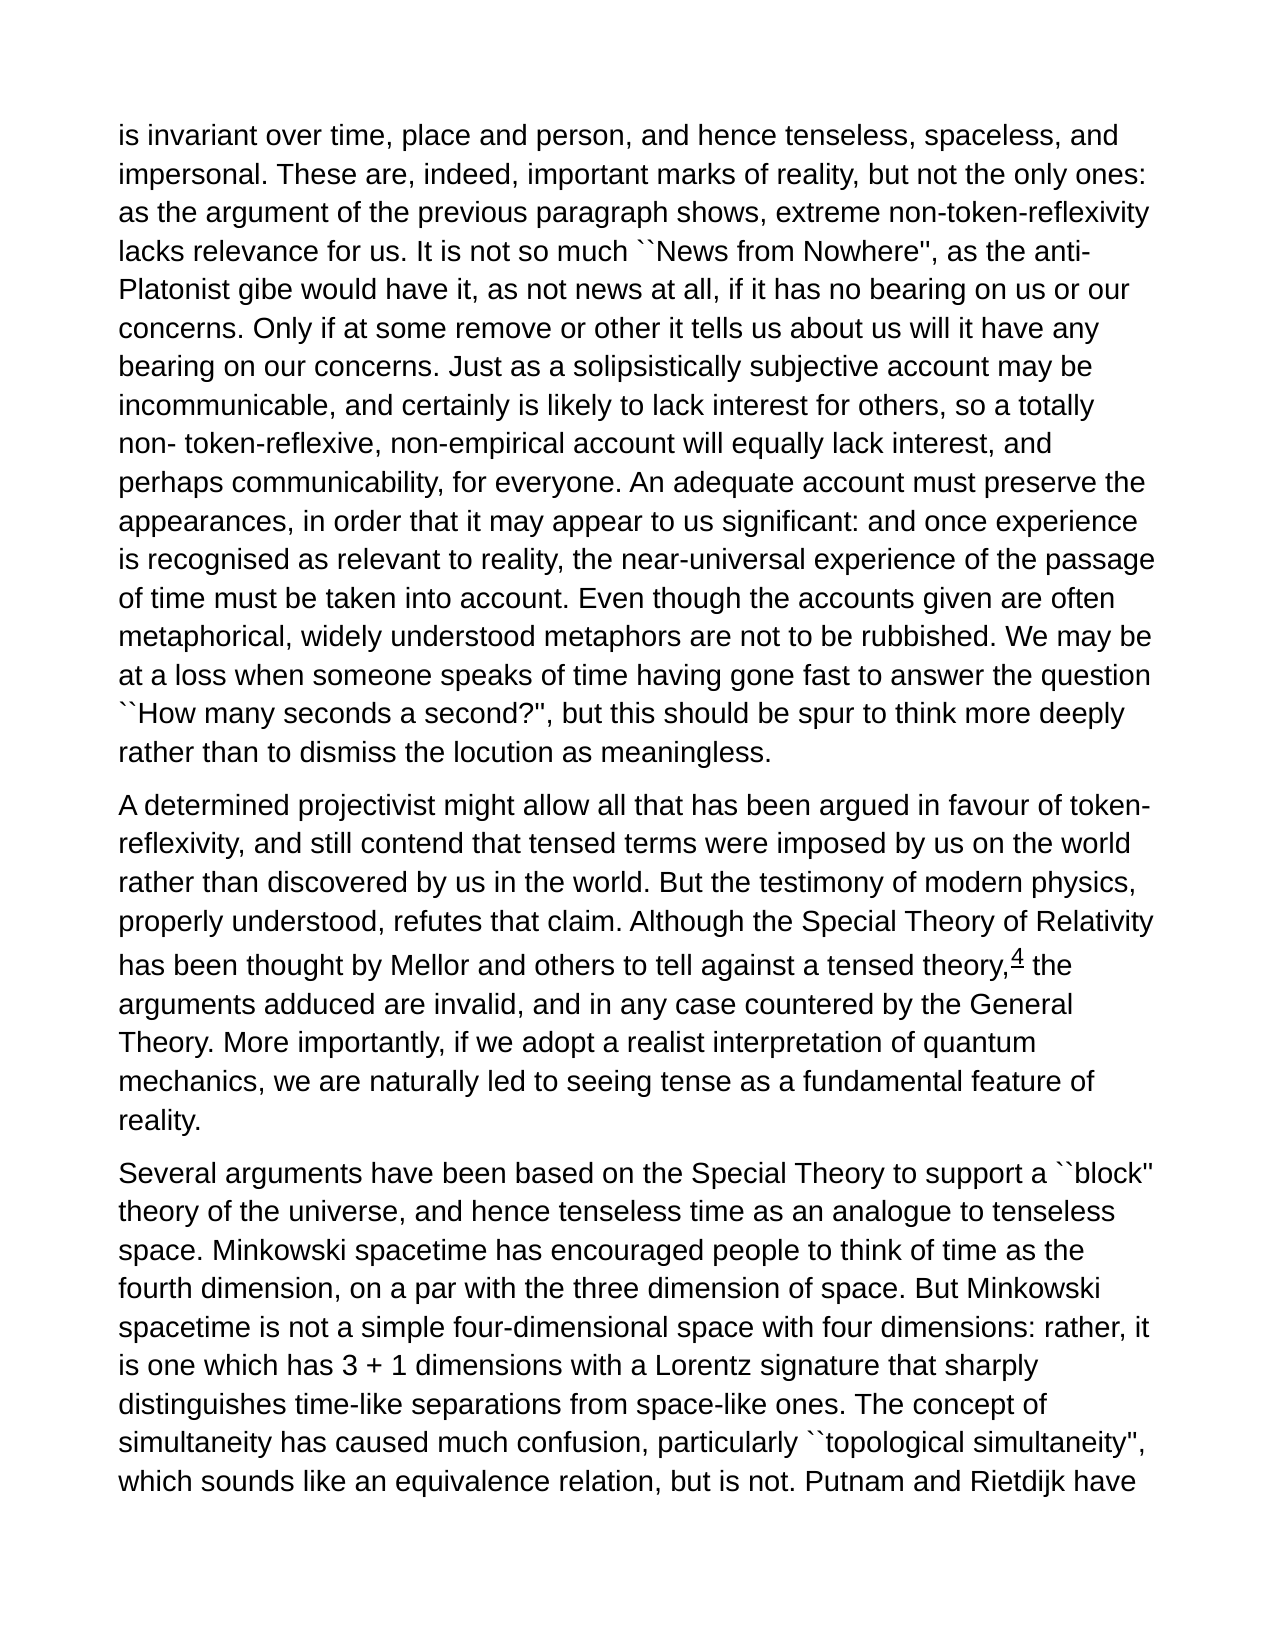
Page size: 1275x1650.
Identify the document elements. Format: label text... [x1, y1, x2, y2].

text Several arguments have been based on the Special Theory to support a ``block'' theory of the universe, and hence tenseless time as an analogue to tenseless space. Minkowski spacetime has encouraged people to think of time as the fourth dimension, on a par with the three dimension of space. But Minkowski spacetime is not a simple four-dimensional space with four dimensions: rather, it is one which has 3 + 1 dimensions with a Lorentz signature that sharply distinguishes time-like separations from space-like ones. The concept of simultaneity has caused much confusion, particularly ``topological simultaneity'', which sounds like an equivalence relation, but is not. Putnam and Rietdijk have [118, 1156, 1157, 1498]
text is invariant over time, place and person, and hence tenseless, spaceless, and impersonal. These are, indeed, important marks of reality, but not the only ones: as the argument of the previous paragraph shows, extreme non-token-reflexivity lacks relevance for us. It is not so much ``News from Nowhere'', as the anti-Platonist gibe would have it, as not news at all, if it has no bearing on us or our concerns. Only if at some remove or other it tells us about us will it have any bearing on our concerns. Just as a solipsistically subjective account may be incommunicable, and certainly is likely to lack interest for others, so a totally non- token-reflexive, non-empirical account will equally lack interest, and perhaps communicability, for everyone. An adequate account must preserve the appearances, in order that it may appear to us significant: and once experience is recognised as relevant to reality, the near-universal experience of the passage of time must be taken into account. Even though the accounts given are often metaphorical, widely understood metaphors are not to be rubbished. We may be at a loss when someone speaks of time having gone fast to answer the question ``How many seconds a second?'', but this should be spur to think more deeply rather than to dismiss the locution as meaningless. [118, 118, 1157, 768]
text A determined projectivist might allow all that has been argued in favour of token-reflexivity, and still contend that tensed terms were imposed by us on the world rather than discovered by us in the world. But the testimony of modern physics, properly understood, refutes that claim. Although the Special Theory of Relativity has been thought by Mellor and others to tell against a tensed theory,4 the arguments adduced are invalid, and in any case countered by the General Theory. More importantly, if we adopt a realist interpretation of quantum mechanics, we are naturally led to seeing tense as a fundamental feature of reality. [118, 788, 1157, 1136]
